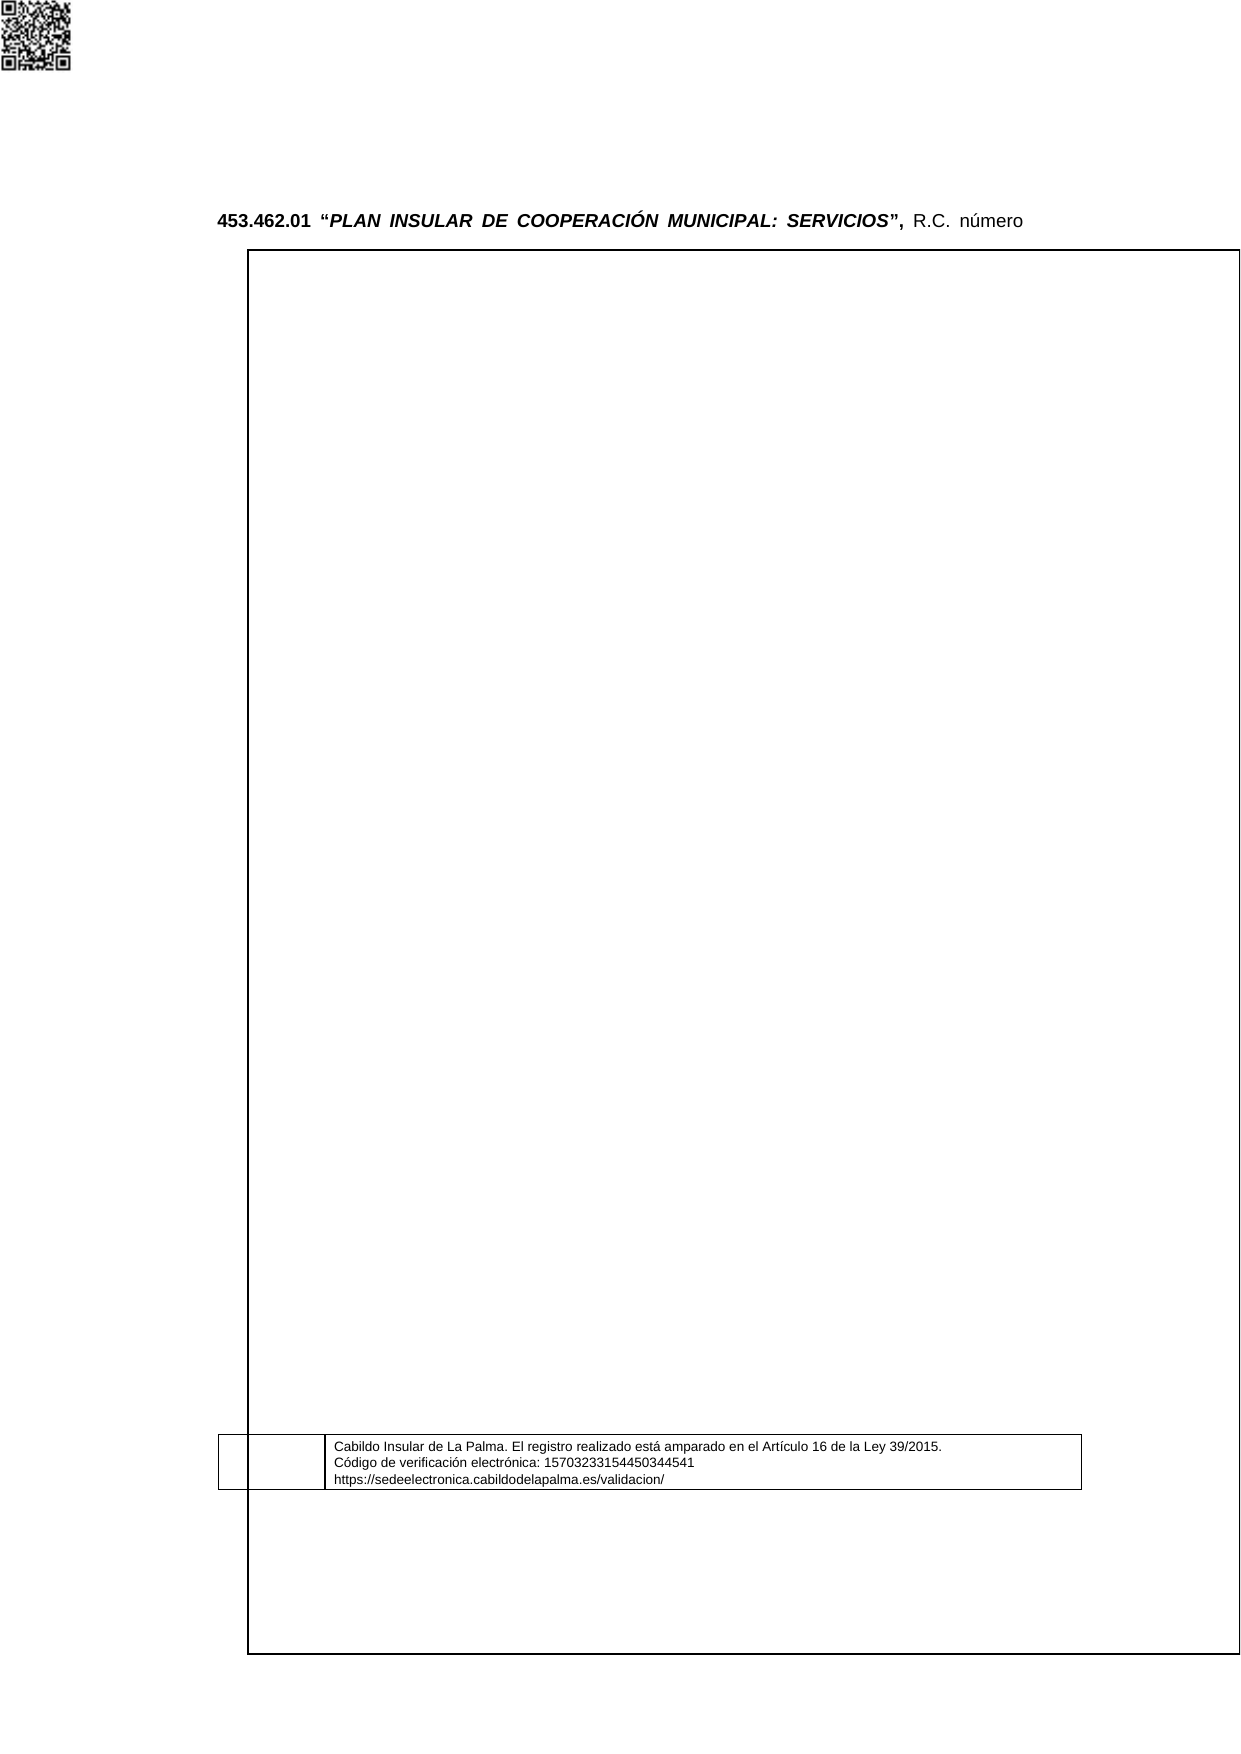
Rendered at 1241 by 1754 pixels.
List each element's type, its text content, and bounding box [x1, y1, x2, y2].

text 453.462.01 “PLAN INSULAR DE COOPERACIÓN MUNICIPAL: SERVICIOS”, R.C. número [217, 210, 1023, 231]
